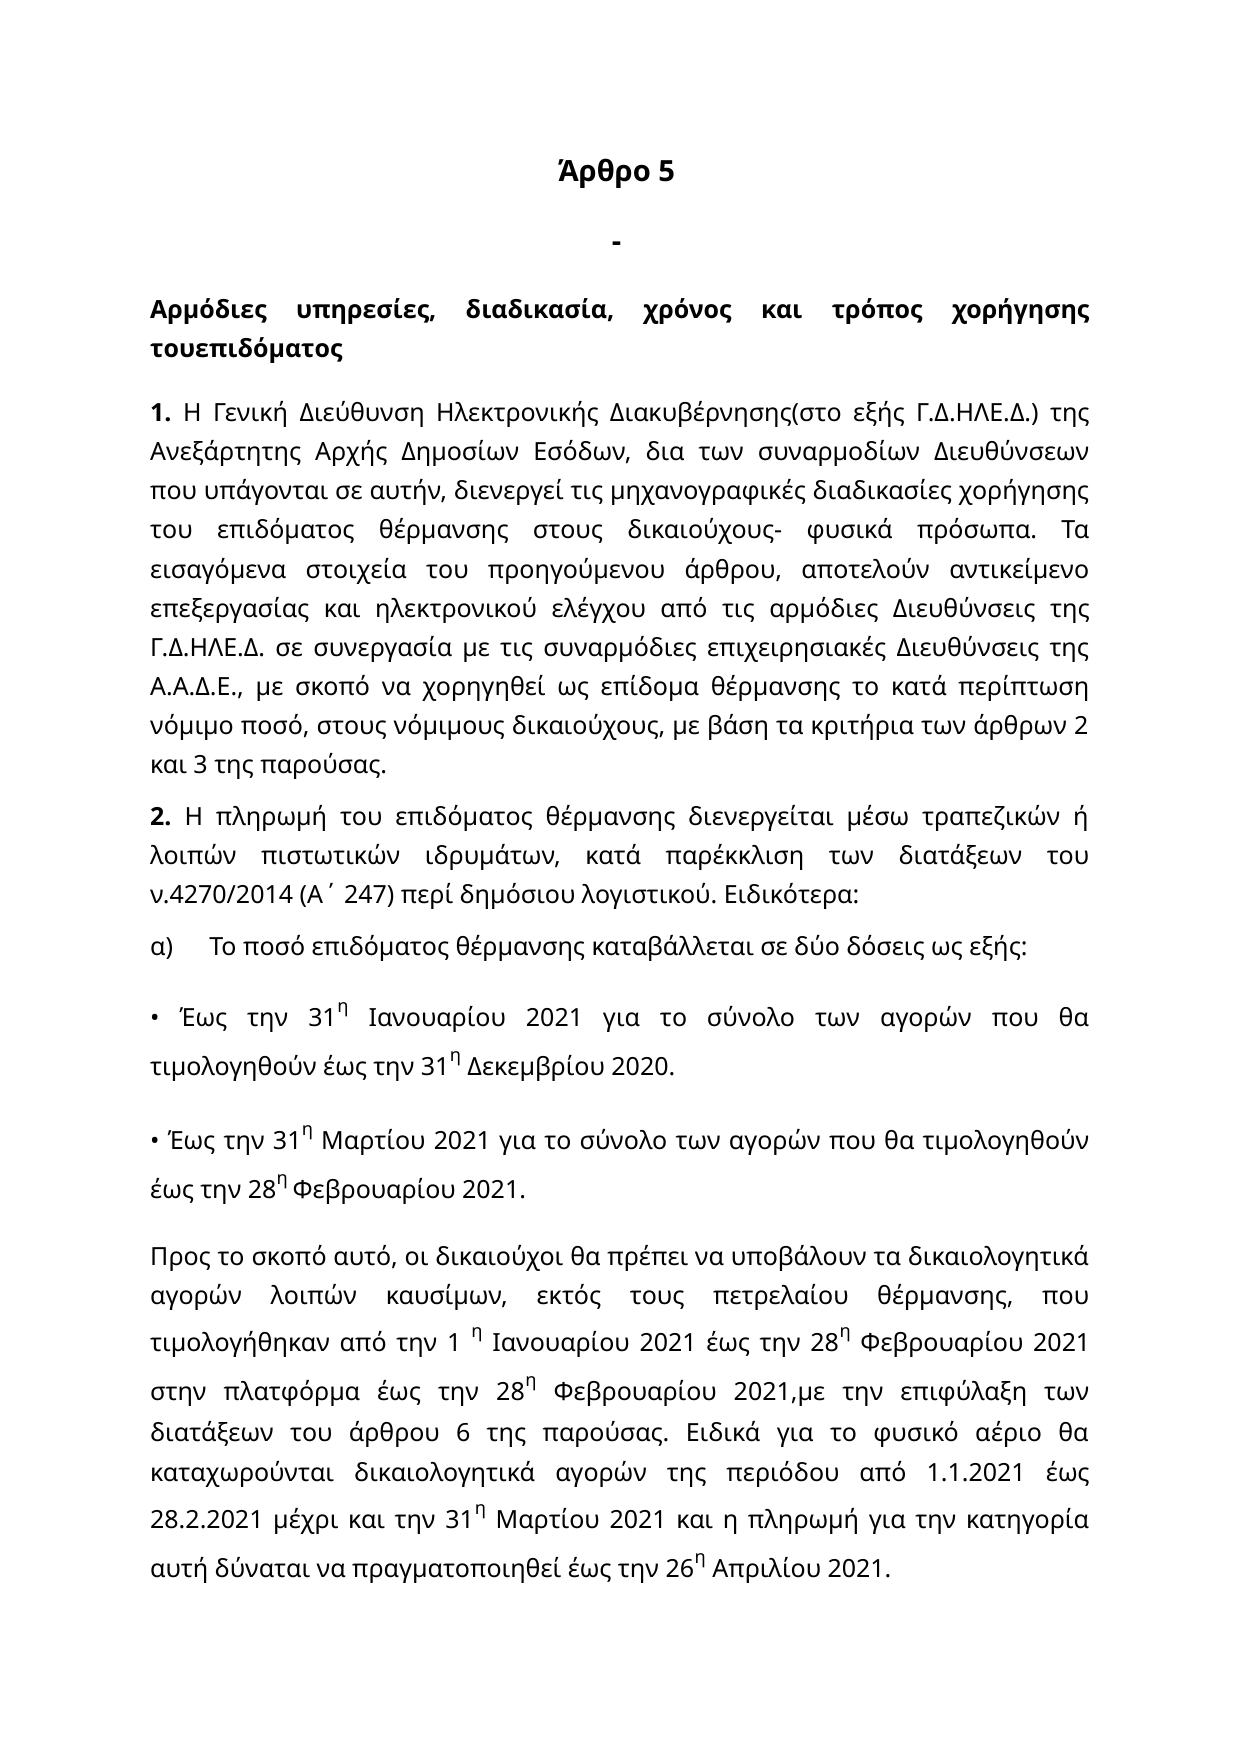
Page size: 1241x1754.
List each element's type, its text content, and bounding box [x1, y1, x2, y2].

text Αρμόδιες υπηρεσίες, διαδικασία, χρόνος και τρόπος χορήγησης τουεπιδόματος [150, 291, 1090, 364]
text • Έως την 31η Ιανουαρίου 2021 για το σύνολο των αγορών που θα τιμολογηθούν έως την 31η Δεκεμβρίου 2020. [150, 993, 1090, 1084]
text 2. Η πληρωμή του επιδόματος θέρμανσης διενεργείται μέσω τραπεζικών ή λοιπών πιστωτικών ιδρυμάτων, κατά παρέκκλιση των διατάξεων του ν.4270/2014 (Α΄ 247) περί δημόσιου λογιστικού. Ειδικότερα: [150, 799, 1090, 911]
text 1. Η Γενική Διεύθυνση Ηλεκτρονικής Διακυβέρνησης(στο εξής Γ.Δ.ΗΛΕ.Δ.) της Ανεξάρτητης Αρχής Δημοσίων Εσόδων, δια των συναρμοδίων Διευθύνσεων που υπάγονται σε αυτήν, διενεργεί τις μηχανογραφικές διαδικασίες χορήγησης του επιδόματος θέρμανσης στους δικαιούχους- φυσικά πρόσωπα. Τα εισαγόμενα στοιχεία του προηγούμενου άρθρου, αποτελούν αντικείμενο επεξεργασίας και ηλεκτρονικού ελέγχου από τις αρμόδιες Διευθύνσεις της Γ.Δ.ΗΛΕ.Δ. σε συνεργασία με τις συναρμόδιες επιχειρησιακές Διευθύνσεις της Α.Α.Δ.Ε., με σκοπό να χορηγηθεί ως επίδομα θέρμανσης το κατά περίπτωση νόμιμο ποσό, στους νόμιμους δικαιούχους, με βάση τα κριτήρια των άρθρων 2 και 3 της παρούσας. [150, 394, 1090, 781]
subtitle Άρθρο 5 [150, 150, 1090, 190]
list α) Το ποσό επιδόματος θέρμανσης καταβάλλεται σε δύο δόσεις ως εξής: [150, 929, 1090, 963]
text • Έως την 31η Μαρτίου 2021 για το σύνολο των αγορών που θα τιμολογηθούν έως την 28η Φεβρουαρίου 2021. [150, 1116, 1090, 1207]
text Προς το σκοπό αυτό, οι δικαιούχοι θα πρέπει να υποβάλουν τα δικαιολογητικά αγορών λοιπών καυσίμων, εκτός τους πετρελαίου θέρμανσης, που τιμολογήθηκαν από την 1 η Ιανουαρίου 2021 έως την 28η Φεβρουαρίου 2021 στην πλατφόρμα έως την 28η Φεβρουαρίου 2021,με την επιφύλαξη των διατάξεων του άρθρου 6 της παρούσας. Ειδικά για το φυσικό αέριο θα καταχωρούνται δικαιολογητικά αγορών της περιόδου από 1.1.2021 έως 28.2.2021 μέχρι και την 31η Μαρτίου 2021 και η πληρωμή για την κατηγορία αυτή δύναται να πραγματοποιηθεί έως την 26η Απριλίου 2021. [150, 1239, 1090, 1586]
subtitle - [150, 221, 1090, 260]
